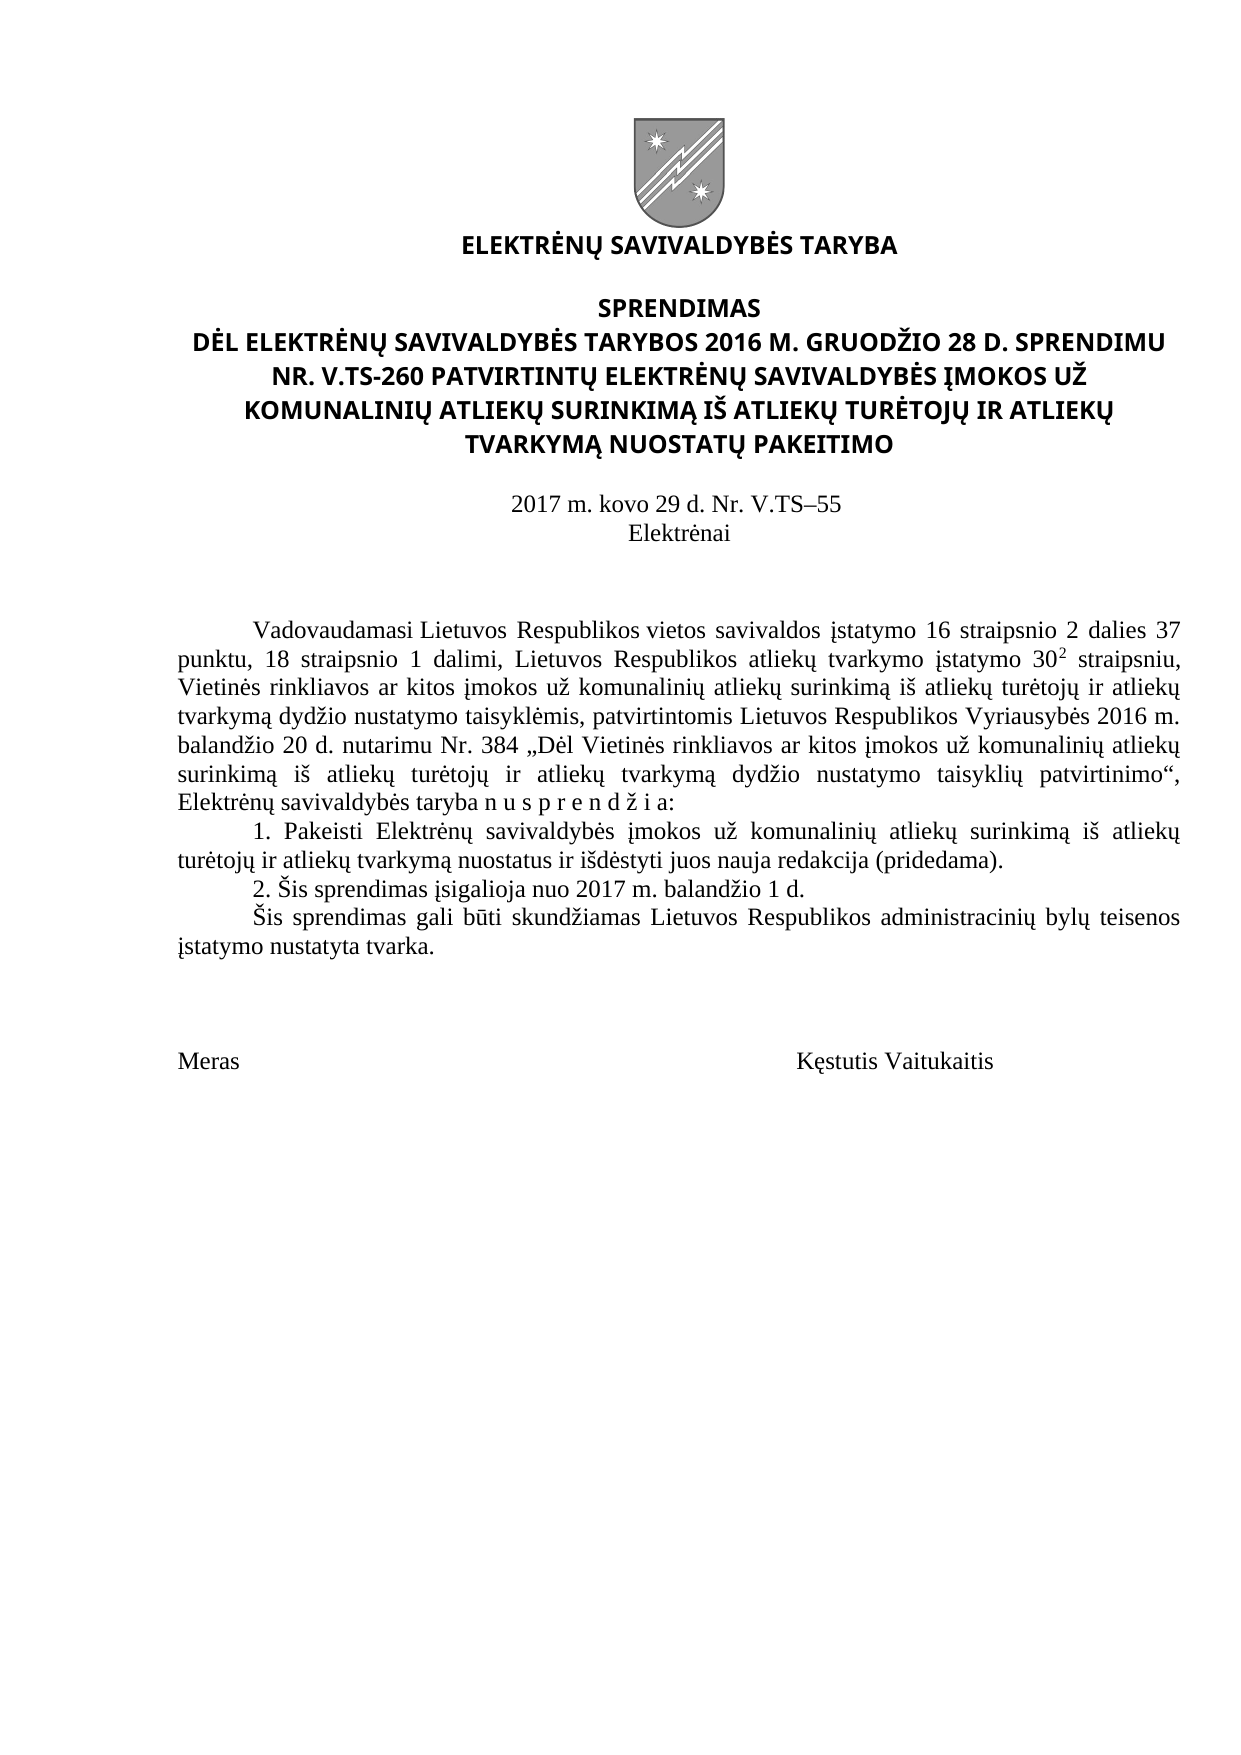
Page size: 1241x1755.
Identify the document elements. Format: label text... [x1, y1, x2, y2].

text 1. Pakeisti Elektrėnų savivaldybės įmokos už komunalinių atliekų surinkimą iš atliekų turėtojų ir atliekų tvarkymą nuostatus ir išdėstyti juos nauja redakcija (pridedama). [177, 816, 1181, 874]
text ELEKTRĖNŲ SAVIVALDYBĖS TARYBA [177, 227, 1181, 262]
text Šis sprendimas gali būti skundžiamas Lietuvos Respublikos administracinių bylų teisenos įstatymo nustatyta tvarka. [177, 902, 1181, 960]
text Vadovaudamasi Lietuvos Respublikos vietos savivaldos įstatymo 16 straipsnio 2 dalies 37 punktu, 18 straipsnio 1 dalimi, Lietuvos Respublikos atliekų tvarkymo įstatymo 302 straipsniu, Vietinės rinkliavos ar kitos įmokos už komunalinių atliekų surinkimą iš atliekų turėtojų ir atliekų tvarkymą dydžio nustatymo taisyklėmis, patvirtintomis Lietuvos Respublikos Vyriausybės 2016 m. balandžio 20 d. nutarimu Nr. 384 „Dėl Vietinės rinkliavos ar kitos įmokos už komunalinių atliekų surinkimą iš atliekų turėtojų ir atliekų tvarkymą dydžio nustatymo taisyklių patvirtinimo“, Elektrėnų savivaldybės taryba n u s p r e n d ž i a: [177, 615, 1181, 816]
text DĖL ELEKTRĖNŲ SAVIVALDYBĖS TARYBOS 2016 M. GRUODŽIO 28 D. SPRENDIMU NR. V.TS-260 PATVIRTINTŲ ELEKTRĖNŲ SAVIVALDYBĖS ĮMOKOS UŽ KOMUNALINIŲ ATLIEKŲ SURINKIMĄ IŠ ATLIEKŲ TURĖTOJŲ IR ATLIEKŲ TVARKYMĄ NUOSTATŲ PAKEITIMO [177, 324, 1181, 461]
text 2017 m. kovo 29 d. Nr. V.TS–55 [177, 489, 1181, 518]
text SPRENDIMAS [177, 290, 1181, 324]
text 2. Šis sprendimas įsigalioja nuo 2017 m. balandžio 1 d. [177, 874, 1181, 902]
text Meras Kęstutis Vaitukaitis [177, 1046, 1181, 1075]
text Elektrėnai [177, 518, 1181, 547]
